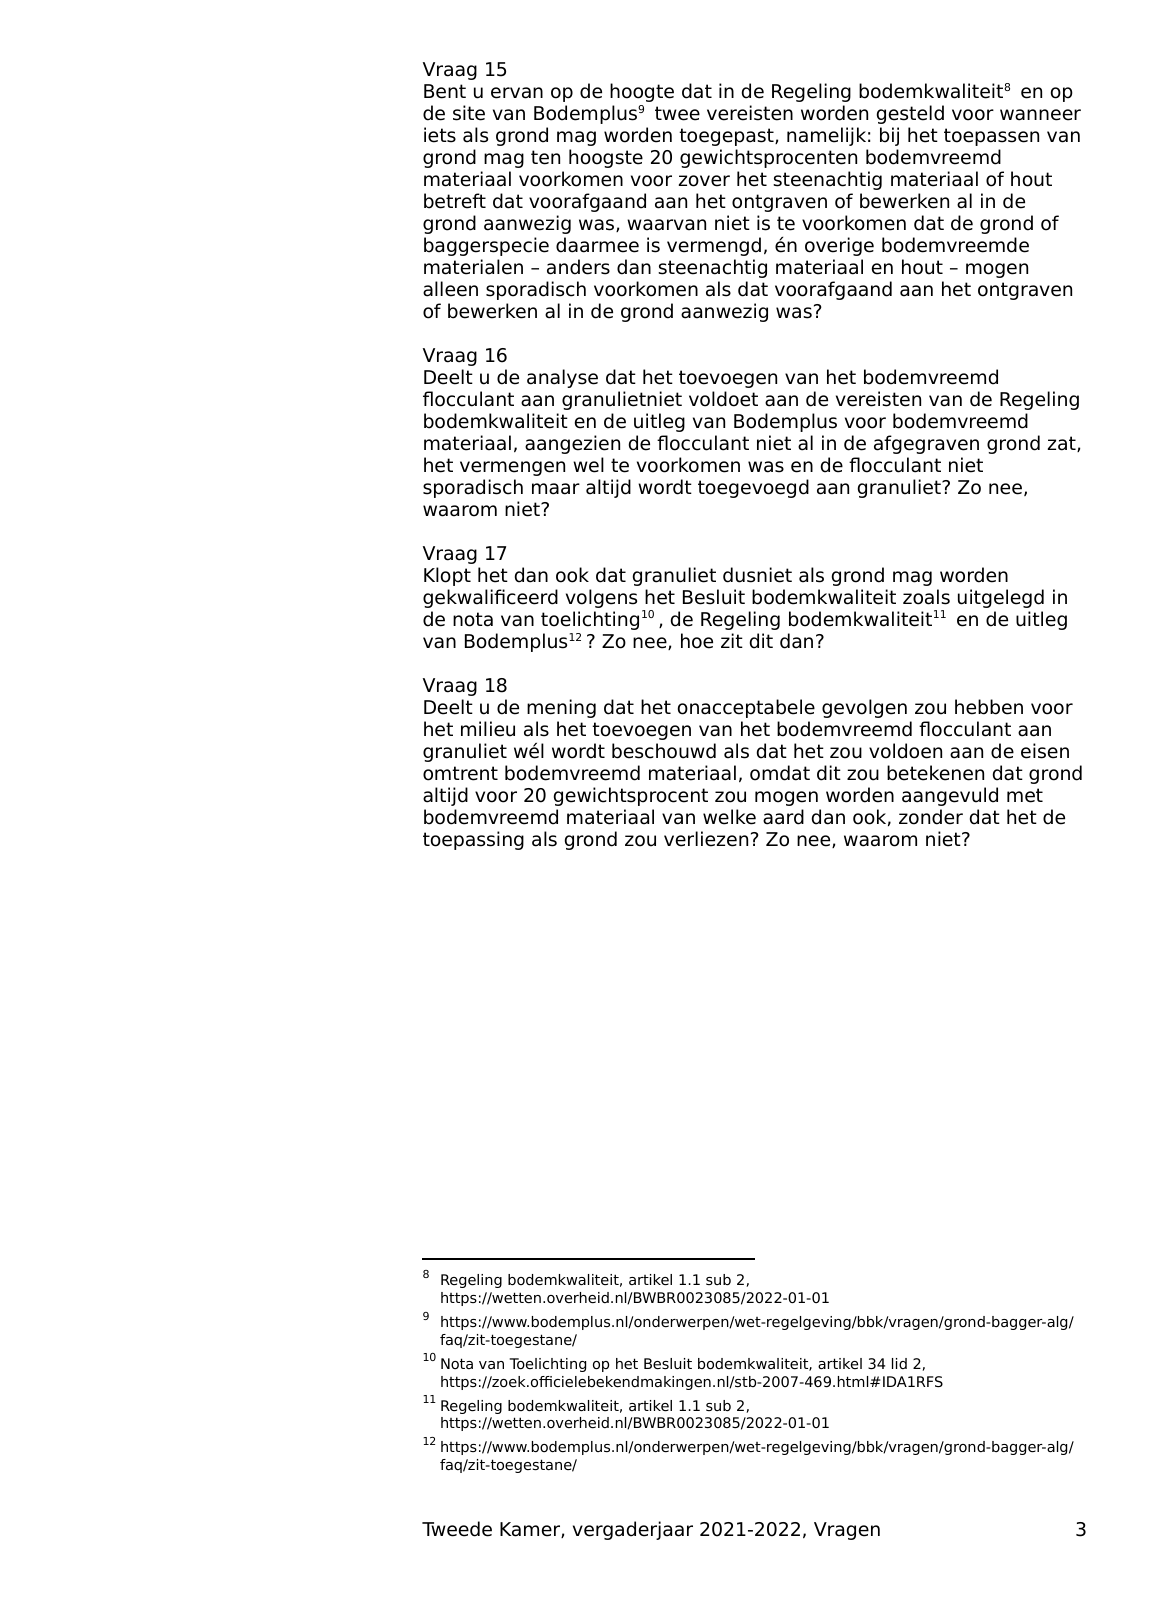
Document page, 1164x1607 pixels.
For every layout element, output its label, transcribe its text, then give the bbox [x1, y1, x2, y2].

text Deelt u de analyse dat het toevoegen van het bodemvreemd flocculant aan granulietniet voldoet aan de vereisten van de Regeling bodemkwaliteit en de uitleg van Bodemplus voor bodemvreemd materiaal, aangezien de flocculant niet al in de afgegraven grond zat, het vermengen wel te voorkomen was en de flocculant niet sporadisch maar altijd wordt toegevoegd aan granuliet? Zo nee, waarom niet? [422, 367, 1087, 521]
text Vraag 17 [422, 543, 1087, 565]
text Regeling bodemkwaliteit, artikel 1.1 sub 2, https://wetten.overheid.nl/BWBR0023085/2022-01-01 [422, 1268, 1087, 1307]
text Vraag 16 [422, 345, 1087, 367]
text Klopt het dan ook dat granuliet dusniet als grond mag worden gekwalificeerd volgens het Besluit bodemkwaliteit zoals uitgelegd in de nota van toelichting, de Regeling bodemkwaliteit en de uitleg van Bodemplus? Zo nee, hoe zit dit dan? [422, 565, 1087, 653]
text Bent u ervan op de hoogte dat in de Regeling bodemkwaliteit en op de site van Bodemplus twee vereisten worden gesteld voor wanneer iets als grond mag worden toegepast, namelijk: bij het toepassen van grond mag ten hoogste 20 gewichtsprocenten bodemvreemd materiaal voorkomen voor zover het steenachtig materiaal of hout betreft dat voorafgaand aan het ontgraven of bewerken al in de grond aanwezig was, waarvan niet is te voorkomen dat de grond of baggerspecie daarmee is vermengd, én overige bodemvreemde materialen – anders dan steenachtig materiaal en hout – mogen alleen sporadisch voorkomen als dat voorafgaand aan het ontgraven of bewerken al in de grond aanwezig was? [422, 81, 1087, 323]
text https://www.bodemplus.nl/onderwerpen/wet-regelgeving/bbk/vragen/grond-bagger-alg/faq/zit-toegestane/ [422, 1310, 1087, 1349]
text Vraag 18 [422, 675, 1087, 697]
text Regeling bodemkwaliteit, artikel 1.1 sub 2, https://wetten.overheid.nl/BWBR0023085/2022-01-01 [422, 1393, 1087, 1432]
text Nota van Toelichting op het Besluit bodemkwaliteit, artikel 34 lid 2, https://zoek.officielebekendmakingen.nl/stb-2007-469.html#IDA1RFS [422, 1352, 1087, 1391]
text Deelt u de mening dat het onacceptabele gevolgen zou hebben voor het milieu als het toevoegen van het bodemvreemd flocculant aan granuliet wél wordt beschouwd als dat het zou voldoen aan de eisen omtrent bodemvreemd materiaal, omdat dit zou betekenen dat grond altijd voor 20 gewichtsprocent zou mogen worden aangevuld met bodemvreemd materiaal van welke aard dan ook, zonder dat het de toepassing als grond zou verliezen? Zo nee, waarom niet? [422, 697, 1087, 851]
text Vraag 15 [422, 59, 1087, 81]
text https://www.bodemplus.nl/onderwerpen/wet-regelgeving/bbk/vragen/grond-bagger-alg/faq/zit-toegestane/ [422, 1435, 1087, 1474]
